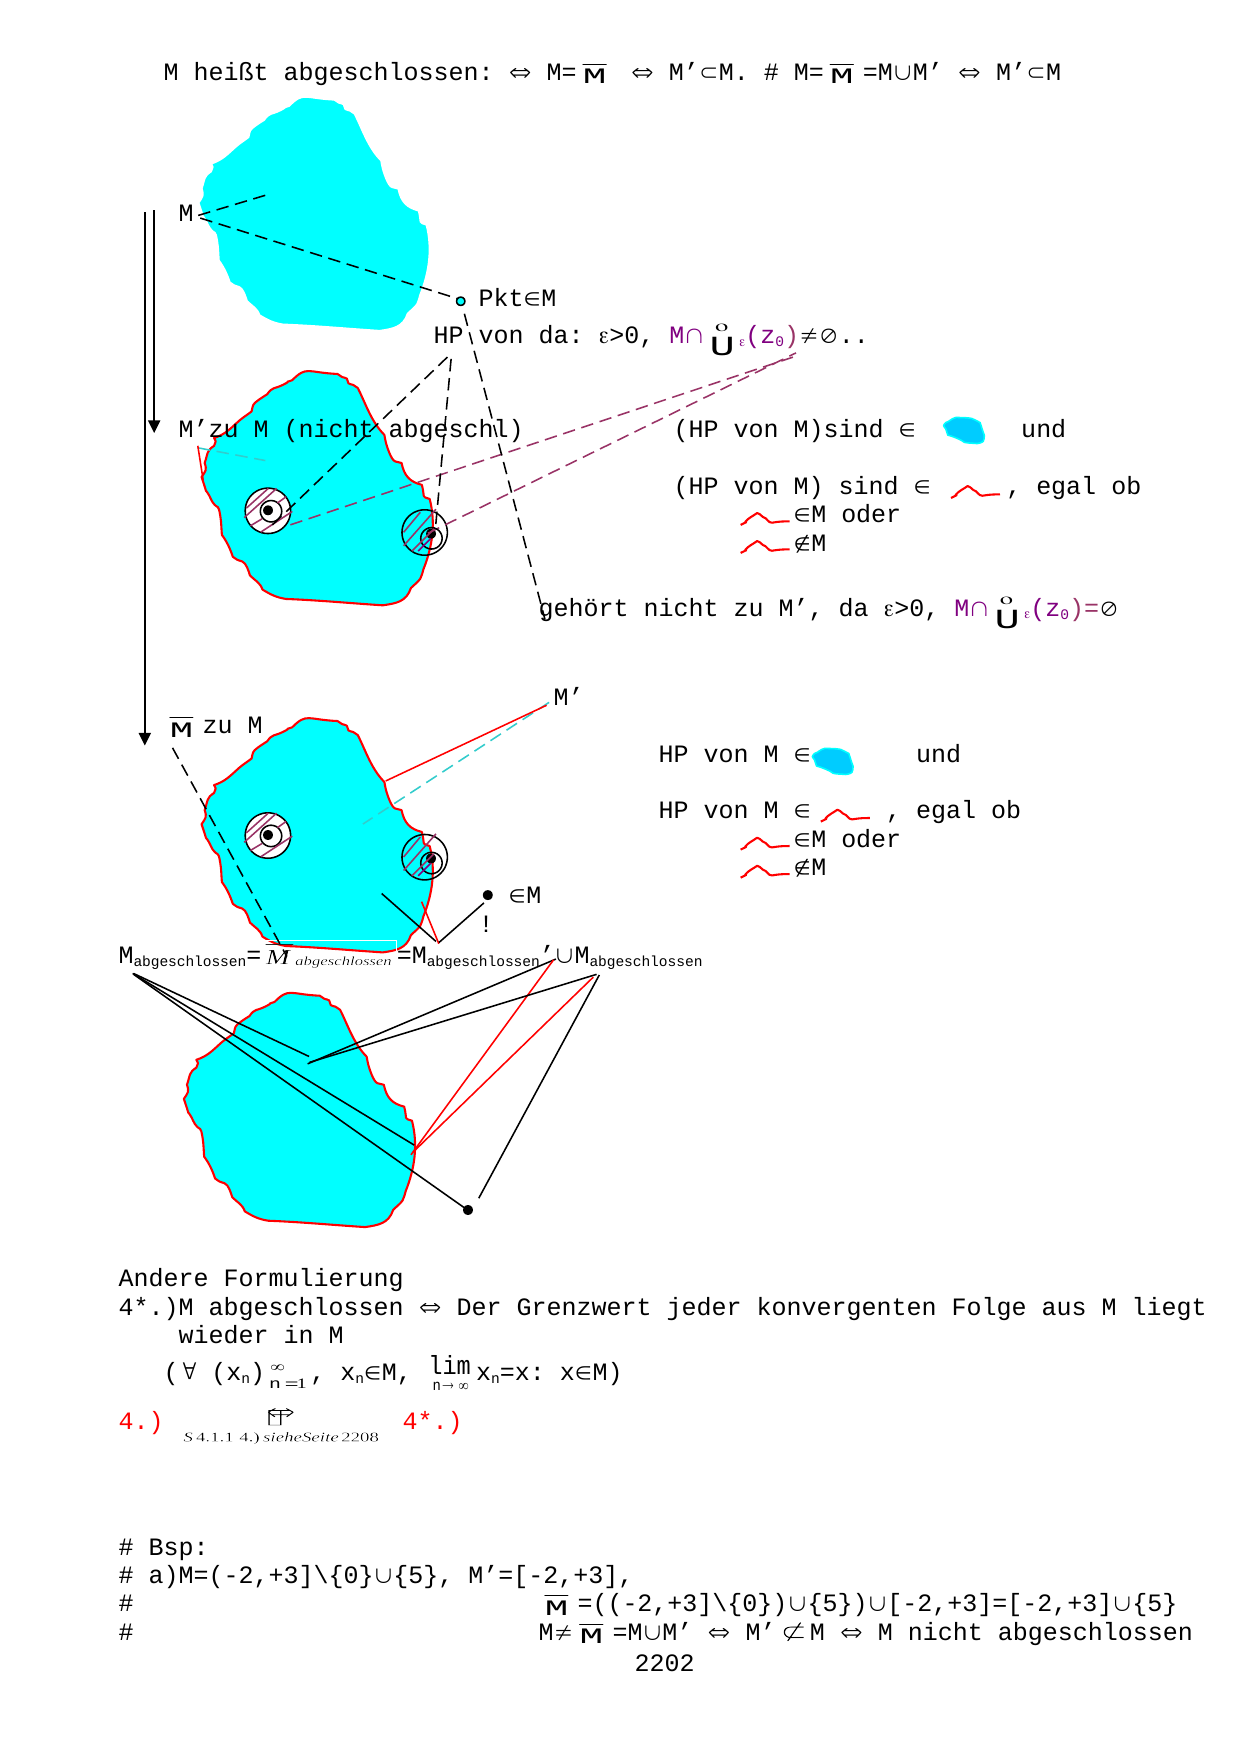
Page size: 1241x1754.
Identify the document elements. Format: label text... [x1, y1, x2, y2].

text # =((-2,+3]\{0}){5})[-2,+3]=[-2,+3]{5} [118, 1591, 1211, 1619]
text [411, 929, 432, 940]
text M’zu M (nicht abgeschl) (HP von M)sind  und [374, 417, 444, 445]
text [118, 685, 144, 713]
text [118, 911, 264, 940]
text [118, 883, 242, 911]
text [427, 911, 472, 940]
text HP von M  und [413, 741, 1211, 770]
text [118, 502, 144, 530]
text [422, 916, 435, 938]
text HP von da: >0, M(z0).. [155, 314, 1211, 360]
text [406, 201, 1211, 229]
text [146, 530, 231, 558]
text Andere Formulierung [118, 1266, 1211, 1294]
text HP von M  , egal ob [394, 798, 1211, 826]
text M’zu M (nicht abgeschl) (HP von M)sind  und [437, 417, 972, 445]
text [363, 741, 466, 770]
text M [429, 530, 1211, 558]
text ! [445, 911, 1211, 940]
text [118, 855, 220, 883]
text # a)M=(-2,+3]\{0}{5}, M’=[-2,+3], [118, 1563, 1211, 1591]
text [146, 473, 210, 502]
text [118, 473, 144, 502]
text [118, 530, 144, 558]
text zu M [146, 713, 526, 741]
text [146, 286, 153, 314]
text PktM [411, 286, 1211, 314]
text M’zu M (nicht abgeschl) (HP von M)sind  und [146, 417, 240, 445]
text [118, 713, 144, 741]
text M [434, 855, 1211, 883]
text [118, 741, 264, 770]
text [118, 826, 215, 855]
text Mabgeschlossen==Mabgeschlossen’Mabgeschlossen [118, 940, 1211, 973]
text M’ [146, 685, 1211, 713]
text [118, 314, 144, 360]
text 4*.)M abgeschlossen  Der Grenzwert jeder konvergenten Folge aus M liegt wieder in M ( (xn), xnM, xn=x: xM) 4.) 4*.) [118, 1294, 1211, 1449]
text M [427, 883, 1211, 911]
text M’zu M (nicht abgeschl) (HP von M)sind  und [973, 417, 1211, 445]
text gehört nicht zu M’, da >0, M(z0)= [146, 587, 1211, 633]
text [118, 286, 144, 314]
text [146, 502, 220, 530]
text [475, 713, 1211, 741]
text [155, 286, 257, 314]
text M heißt abgeschlossen:  M=  M’M. # M==MM’  M’M [118, 59, 1211, 87]
text M [118, 201, 208, 229]
text [118, 798, 204, 826]
text # Bsp: [118, 1534, 1211, 1563]
text (HP von M) sind  , egal ob [407, 473, 1211, 502]
text M oder [432, 502, 1211, 530]
text # M=MM’  M’M  M nicht abgeschlossen [118, 1619, 1211, 1648]
text [118, 587, 144, 633]
text M oder [413, 826, 1211, 855]
